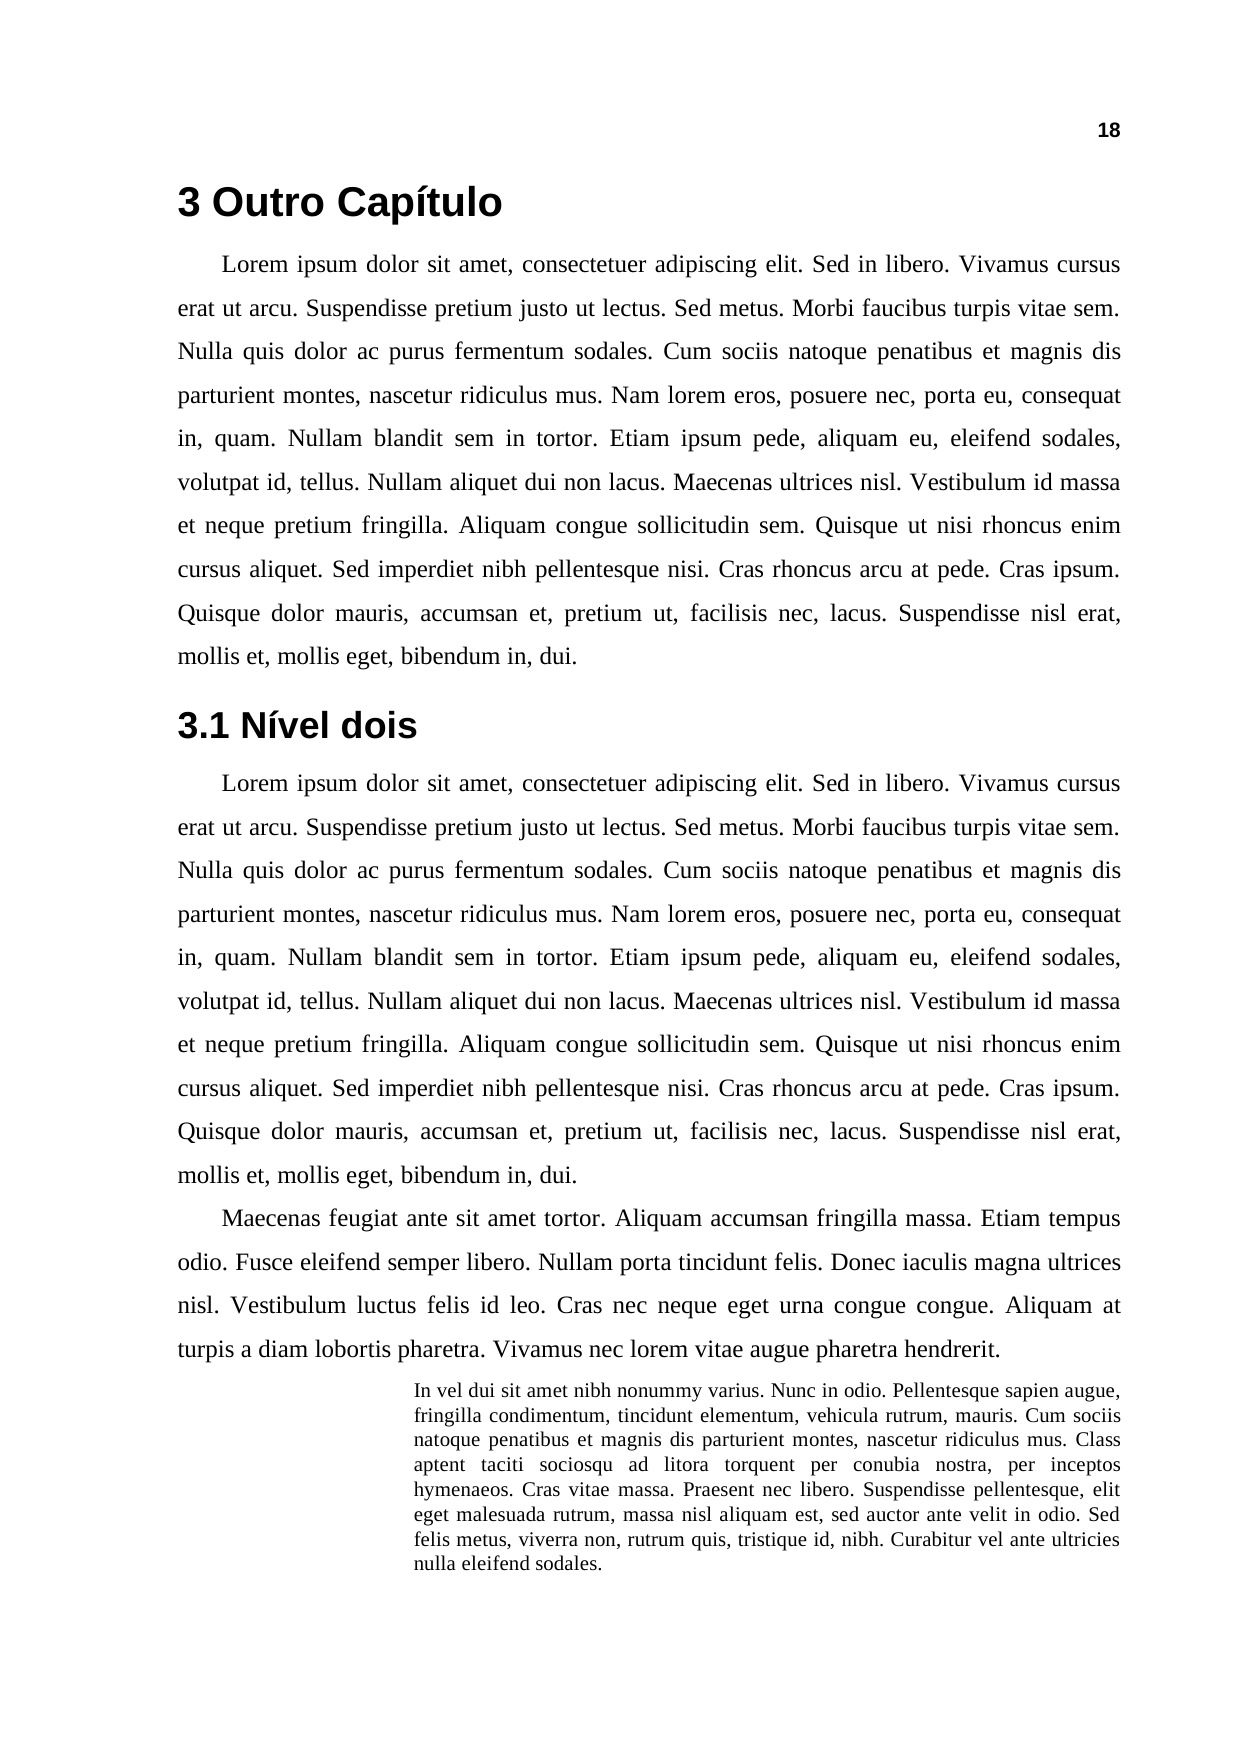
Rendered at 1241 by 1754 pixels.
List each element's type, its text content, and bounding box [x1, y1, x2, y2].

text Lorem ipsum dolor sit amet, consectetuer adipiscing elit. Sed in libero. Vivamus cursus erat ut arcu. Suspendisse pretium justo ut lectus. Sed metus. Morbi faucibus turpis vitae sem. Nulla quis dolor ac purus fermentum sodales. Cum sociis natoque penatibus et magnis dis parturient montes, nascetur ridiculus mus. Nam lorem eros, posuere nec, porta eu, consequat in, quam. Nullam blandit sem in tortor. Etiam ipsum pede, aliquam eu, eleifend sodales, volutpat id, tellus. Nullam aliquet dui non lacus. Maecenas ultrices nisl. Vestibulum id massa et neque pretium fringilla. Aliquam congue sollicitudin sem. Quisque ut nisi rhoncus enim cursus aliquet. Sed imperdiet nibh pellentesque nisi. Cras rhoncus arcu at pede. Cras ipsum. Quisque dolor mauris, accumsan et, pretium ut, facilisis nec, lacus. Suspendisse nisl erat, mollis et, mollis eget, bibendum in, dui. [177, 249, 1122, 670]
text In vel dui sit amet nibh nonummy varius. Nunc in odio. Pellentesque sapien augue, fringilla condimentum, tincidunt elementum, vehicula rutrum, mauris. Cum sociis natoque penatibus et magnis dis parturient montes, nascetur ridiculus mus. Class aptent taciti sociosqu ad litora torquent per conubia nostra, per inceptos hymenaeos. Cras vitae massa. Praesent nec libero. Suspendisse pellentesque, elit eget malesuada rutrum, massa nisl aliquam est, sed auctor ante velit in odio. Sed felis metus, viverra non, rutrum quis, tristique id, nibh. Curabitur vel ante ultricies nulla eleifend sodales. [413, 1377, 1122, 1576]
subtitle Outro Capítulo [177, 177, 1122, 225]
subtitle Nível dois [177, 703, 1122, 746]
text Lorem ipsum dolor sit amet, consectetuer adipiscing elit. Sed in libero. Vivamus cursus erat ut arcu. Suspendisse pretium justo ut lectus. Sed metus. Morbi faucibus turpis vitae sem. Nulla quis dolor ac purus fermentum sodales. Cum sociis natoque penatibus et magnis dis parturient montes, nascetur ridiculus mus. Nam lorem eros, posuere nec, porta eu, consequat in, quam. Nullam blandit sem in tortor. Etiam ipsum pede, aliquam eu, eleifend sodales, volutpat id, tellus. Nullam aliquet dui non lacus. Maecenas ultrices nisl. Vestibulum id massa et neque pretium fringilla. Aliquam congue sollicitudin sem. Quisque ut nisi rhoncus enim cursus aliquet. Sed imperdiet nibh pellentesque nisi. Cras rhoncus arcu at pede. Cras ipsum. Quisque dolor mauris, accumsan et, pretium ut, facilisis nec, lacus. Suspendisse nisl erat, mollis et, mollis eget, bibendum in, dui. [177, 768, 1122, 1189]
text Maecenas feugiat ante sit amet tortor. Aliquam accumsan fringilla massa. Etiam tempus odio. Fusce eleifend semper libero. Nullam porta tincidunt felis. Donec iaculis magna ultrices nisl. Vestibulum luctus felis id leo. Cras nec neque eget urna congue congue. Aliquam at turpis a diam lobortis pharetra. Vivamus nec lorem vitae augue pharetra hendrerit. [177, 1203, 1122, 1363]
